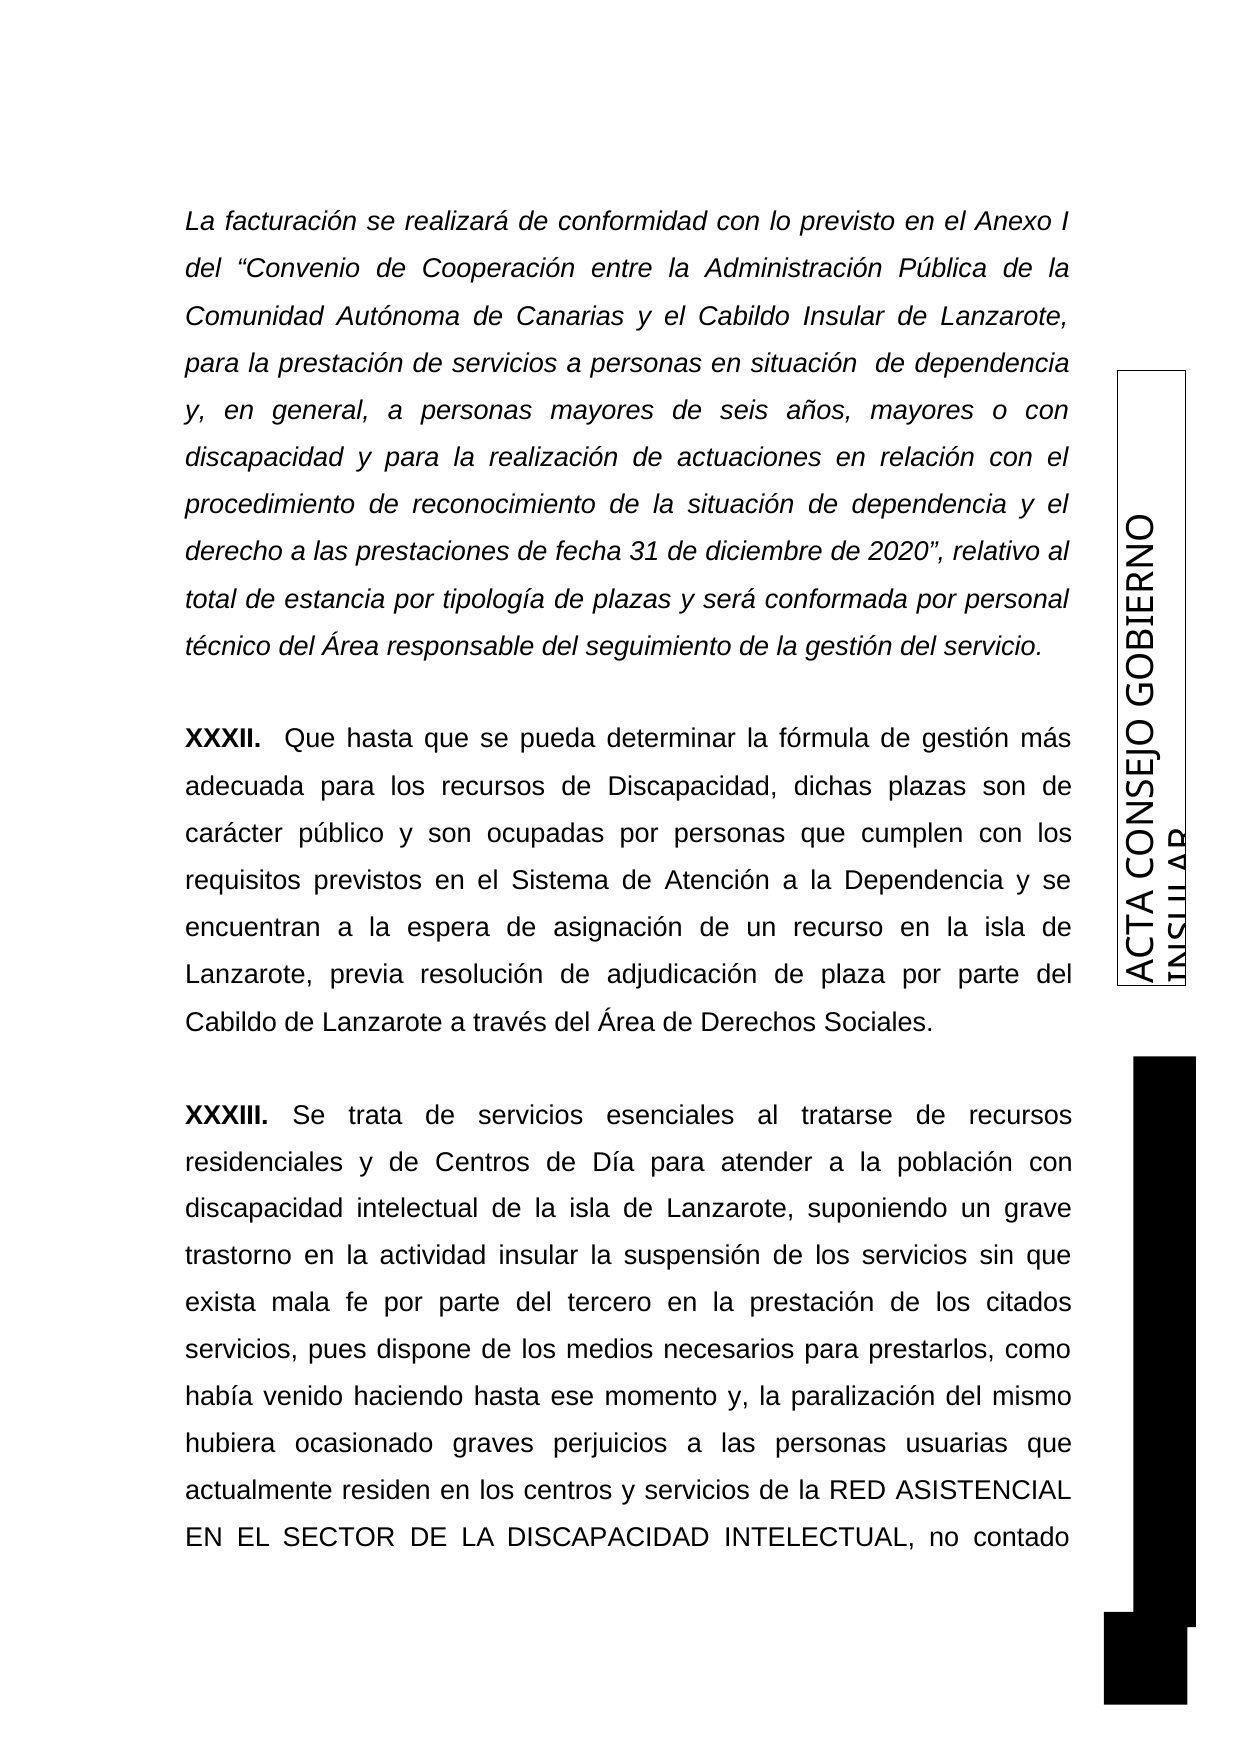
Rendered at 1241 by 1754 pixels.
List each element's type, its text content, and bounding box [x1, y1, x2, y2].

text La facturación se realizará de conformidad con lo previsto en el Anexo I del “Convenio de Cooperación entre la Administración Pública de la Comunidad Autónoma de Canarias y el Cabildo Insular de Lanzarote, para la prestación de servicios a personas en situación de dependencia y, en general, a personas mayores de seis años, mayores o con discapacidad y para la realización de actuaciones en relación con el procedimiento de reconocimiento de la situación de dependencia y el derecho a las prestaciones de fecha 31 de diciembre de 2020”, relativo al total de estancia por tipología de plazas y será conformada por personal técnico del Área responsable del seguimiento de la gestión del servicio. [185, 205, 1069, 661]
list Que hasta que se pueda determinar la fórmula de gestión más adecuada para los recursos de Discapacidad, dichas plazas son de carácter público y son ocupadas por personas que cumplen con los requisitos previstos en el Sistema de Atención a la Dependencia y se encuentran a la espera de asignación de un recurso en la isla de Lanzarote, previa resolución de adjudicación de plaza por parte del Cabildo de Lanzarote a través del Área de Derechos Sociales. [185, 722, 1072, 1037]
list Se trata de servicios esenciales al tratarse de recursos residenciales y de Centros de Día para atender a la población con discapacidad intelectual de la isla de Lanzarote, suponiendo un grave trastorno en la actividad insular la suspensión de los servicios sin que exista mala fe por parte del tercero en la prestación de los citados servicios, pues dispone de los medios necesarios para prestarlos, como había venido haciendo hasta ese momento y, la paralización del mismo hubiera ocasionado graves perjuicios a las personas usuarias que actualmente residen en los centros y servicios de la RED ASISTENCIAL EN EL SECTOR DE LA DISCAPACIDAD INTELECTUAL, no contado [185, 1099, 1072, 1552]
text ACTA CONSEJO GOBIERNO INSULAR [1118, 372, 1183, 985]
